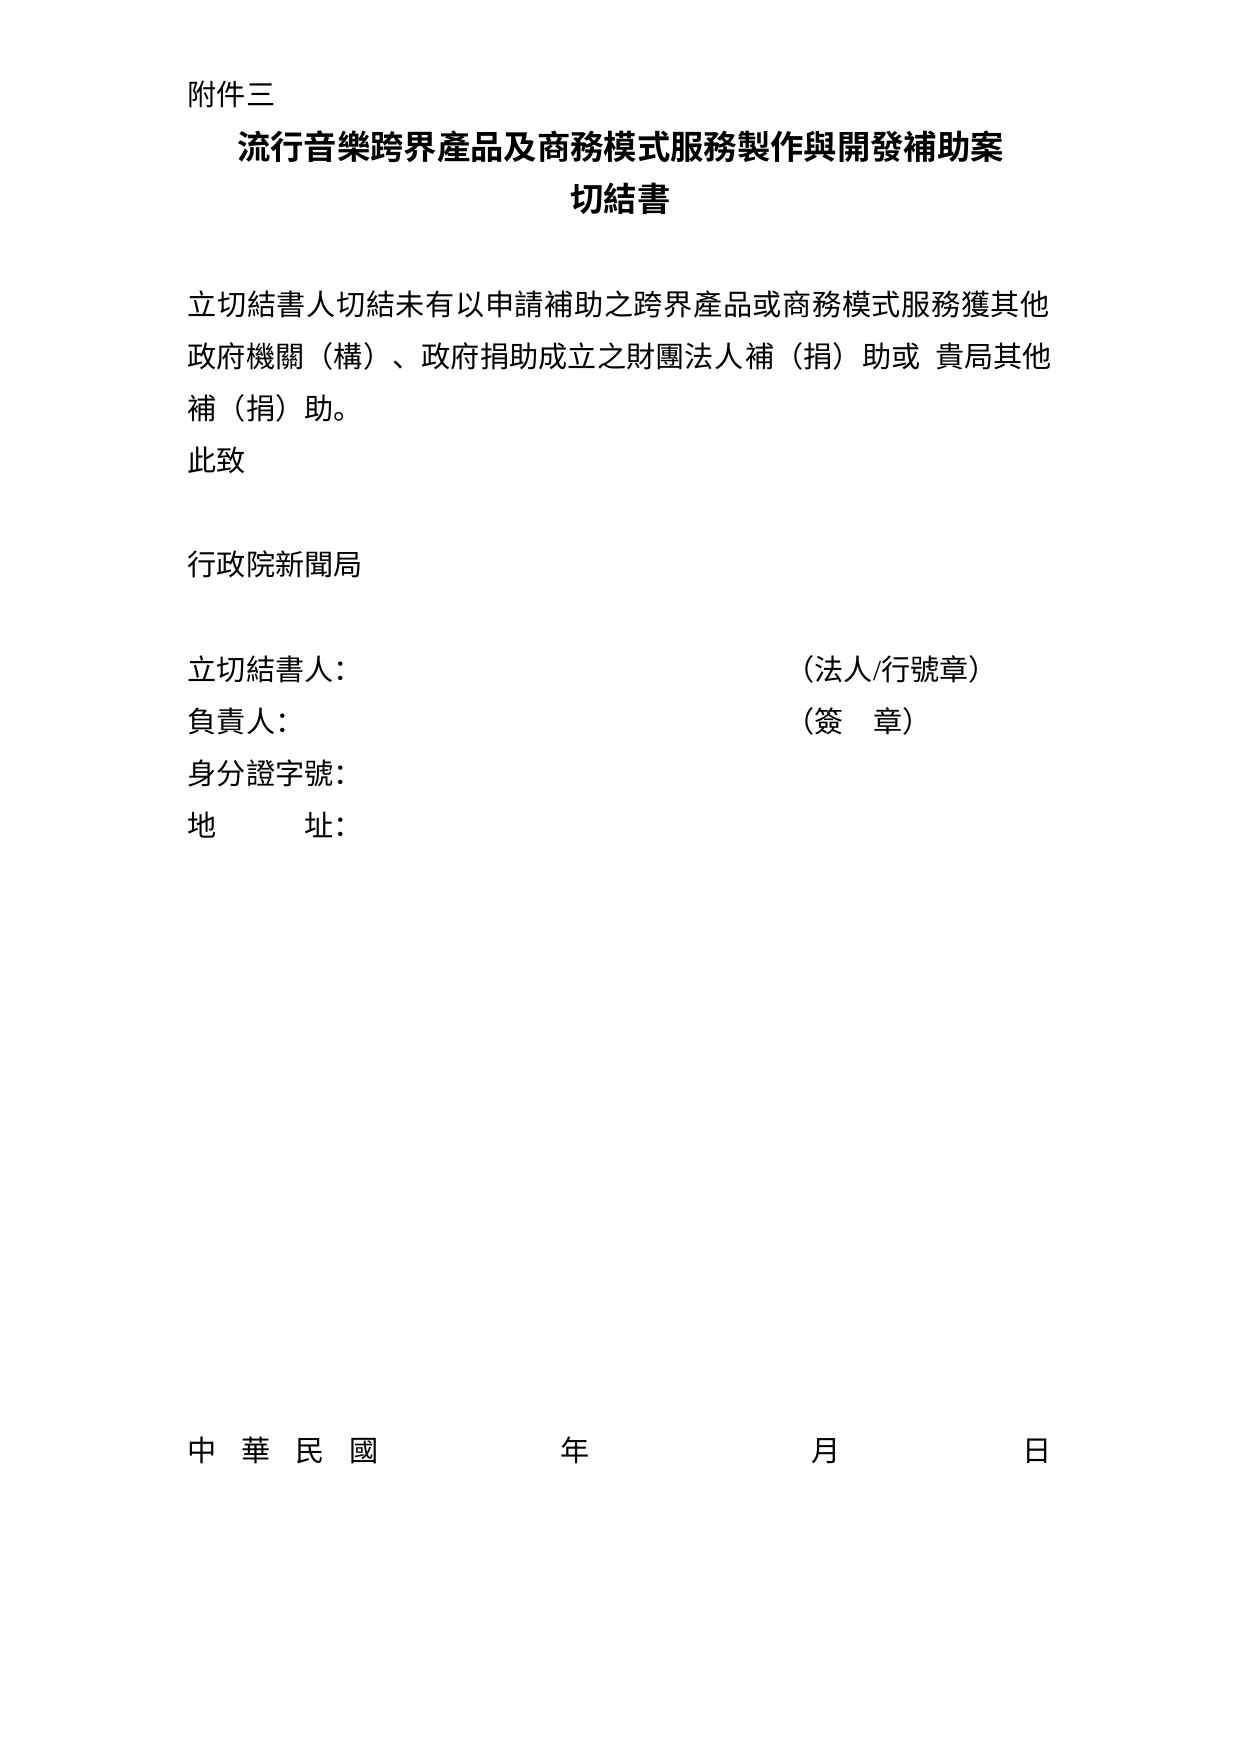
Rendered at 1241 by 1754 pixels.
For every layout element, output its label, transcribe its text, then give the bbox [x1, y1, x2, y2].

text 立切結書人： （法人/行號章） [187, 638, 1053, 690]
text 地 址： [187, 794, 1053, 847]
text 附件三 [187, 59, 1053, 117]
text 中 華 民 國 年 月 日 [187, 1419, 1053, 1472]
text 負責人： （簽 章） [187, 690, 1053, 742]
text 切結書 [187, 169, 1053, 222]
text 此致 [187, 430, 1053, 482]
text 流行音樂跨界產品及商務模式服務製作與開發補助案 [187, 117, 1053, 169]
text 行政院新聞局 [187, 534, 1053, 586]
text 身分證字號： [187, 742, 1053, 794]
text 立切結書人切結未有以申請補助之跨界產品或商務模式服務獲其他政府機關（構）、政府捐助成立之財團法人補（捐）助或 貴局其他補（捐）助。 [187, 274, 1053, 430]
